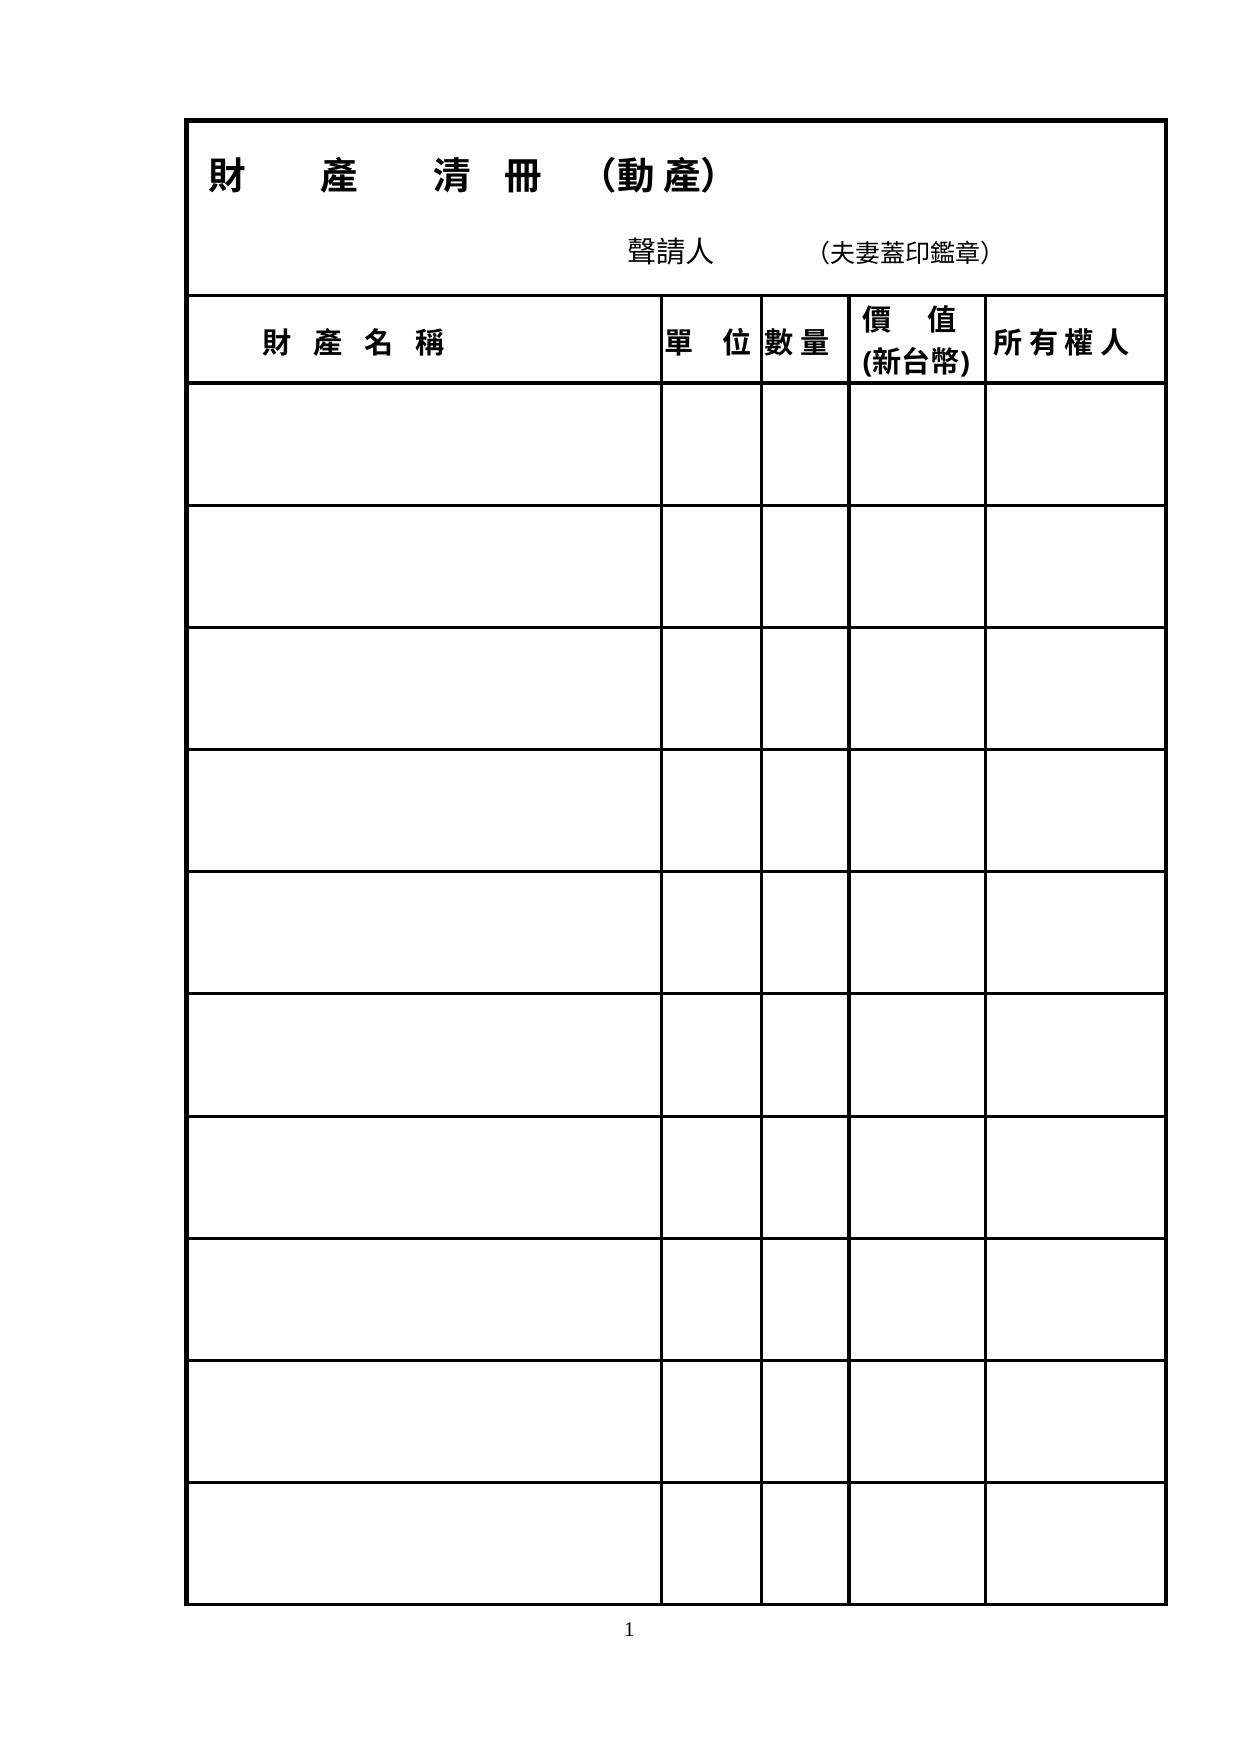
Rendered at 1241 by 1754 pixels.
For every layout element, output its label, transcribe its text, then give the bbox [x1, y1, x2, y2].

table_cell [987, 1362, 1164, 1481]
table_cell [851, 873, 984, 992]
table_cell [663, 751, 760, 870]
table_cell [189, 751, 660, 870]
table_cell [763, 995, 847, 1114]
table_cell [763, 629, 847, 748]
table_cell 價 值 (新台幣) [851, 297, 984, 381]
table_cell [987, 1118, 1164, 1237]
table_cell [189, 1484, 660, 1603]
table_cell [663, 1118, 760, 1237]
table_cell 財產名稱 [189, 297, 660, 381]
table_cell 所 有 權 人 [987, 297, 1164, 381]
table_cell [987, 751, 1164, 870]
table_cell [763, 751, 847, 870]
table_cell [763, 385, 847, 503]
table_cell [663, 1240, 760, 1359]
table_cell [189, 385, 660, 503]
table_cell [189, 873, 660, 992]
table_cell [851, 1240, 984, 1359]
table_cell [189, 1118, 660, 1237]
table_cell [189, 995, 660, 1114]
table_cell [763, 873, 847, 992]
table_cell 單 位 [663, 297, 760, 381]
table_cell [987, 873, 1164, 992]
table_cell [663, 629, 760, 748]
table_cell [189, 1240, 660, 1359]
table_cell [663, 1362, 760, 1481]
table_cell [851, 751, 984, 870]
table_cell [851, 629, 984, 748]
table_cell [763, 1484, 847, 1603]
table_cell [189, 507, 660, 626]
table_cell [987, 1484, 1164, 1603]
table_cell [987, 995, 1164, 1114]
table_header 財 產 清 冊 （動 產） 聲請人 （夫妻蓋印鑑章） [189, 123, 1164, 293]
table_cell [851, 995, 984, 1114]
table_cell [987, 385, 1164, 503]
table_cell [663, 507, 760, 626]
table_cell [189, 629, 660, 748]
table_cell [851, 385, 984, 503]
table_cell [851, 1118, 984, 1237]
table_cell [663, 995, 760, 1114]
table_cell [763, 507, 847, 626]
table_cell [763, 1118, 847, 1237]
table_cell [663, 1484, 760, 1603]
table_cell [763, 1240, 847, 1359]
table_cell [763, 1362, 847, 1481]
table_cell [663, 873, 760, 992]
table_cell [851, 1362, 984, 1481]
table_cell [987, 1240, 1164, 1359]
table_cell [851, 507, 984, 626]
table_cell [987, 629, 1164, 748]
table_cell 數 量 [763, 297, 847, 381]
table_cell [663, 385, 760, 503]
table_cell [851, 1484, 984, 1603]
table_cell [189, 1362, 660, 1481]
table_cell [987, 507, 1164, 626]
